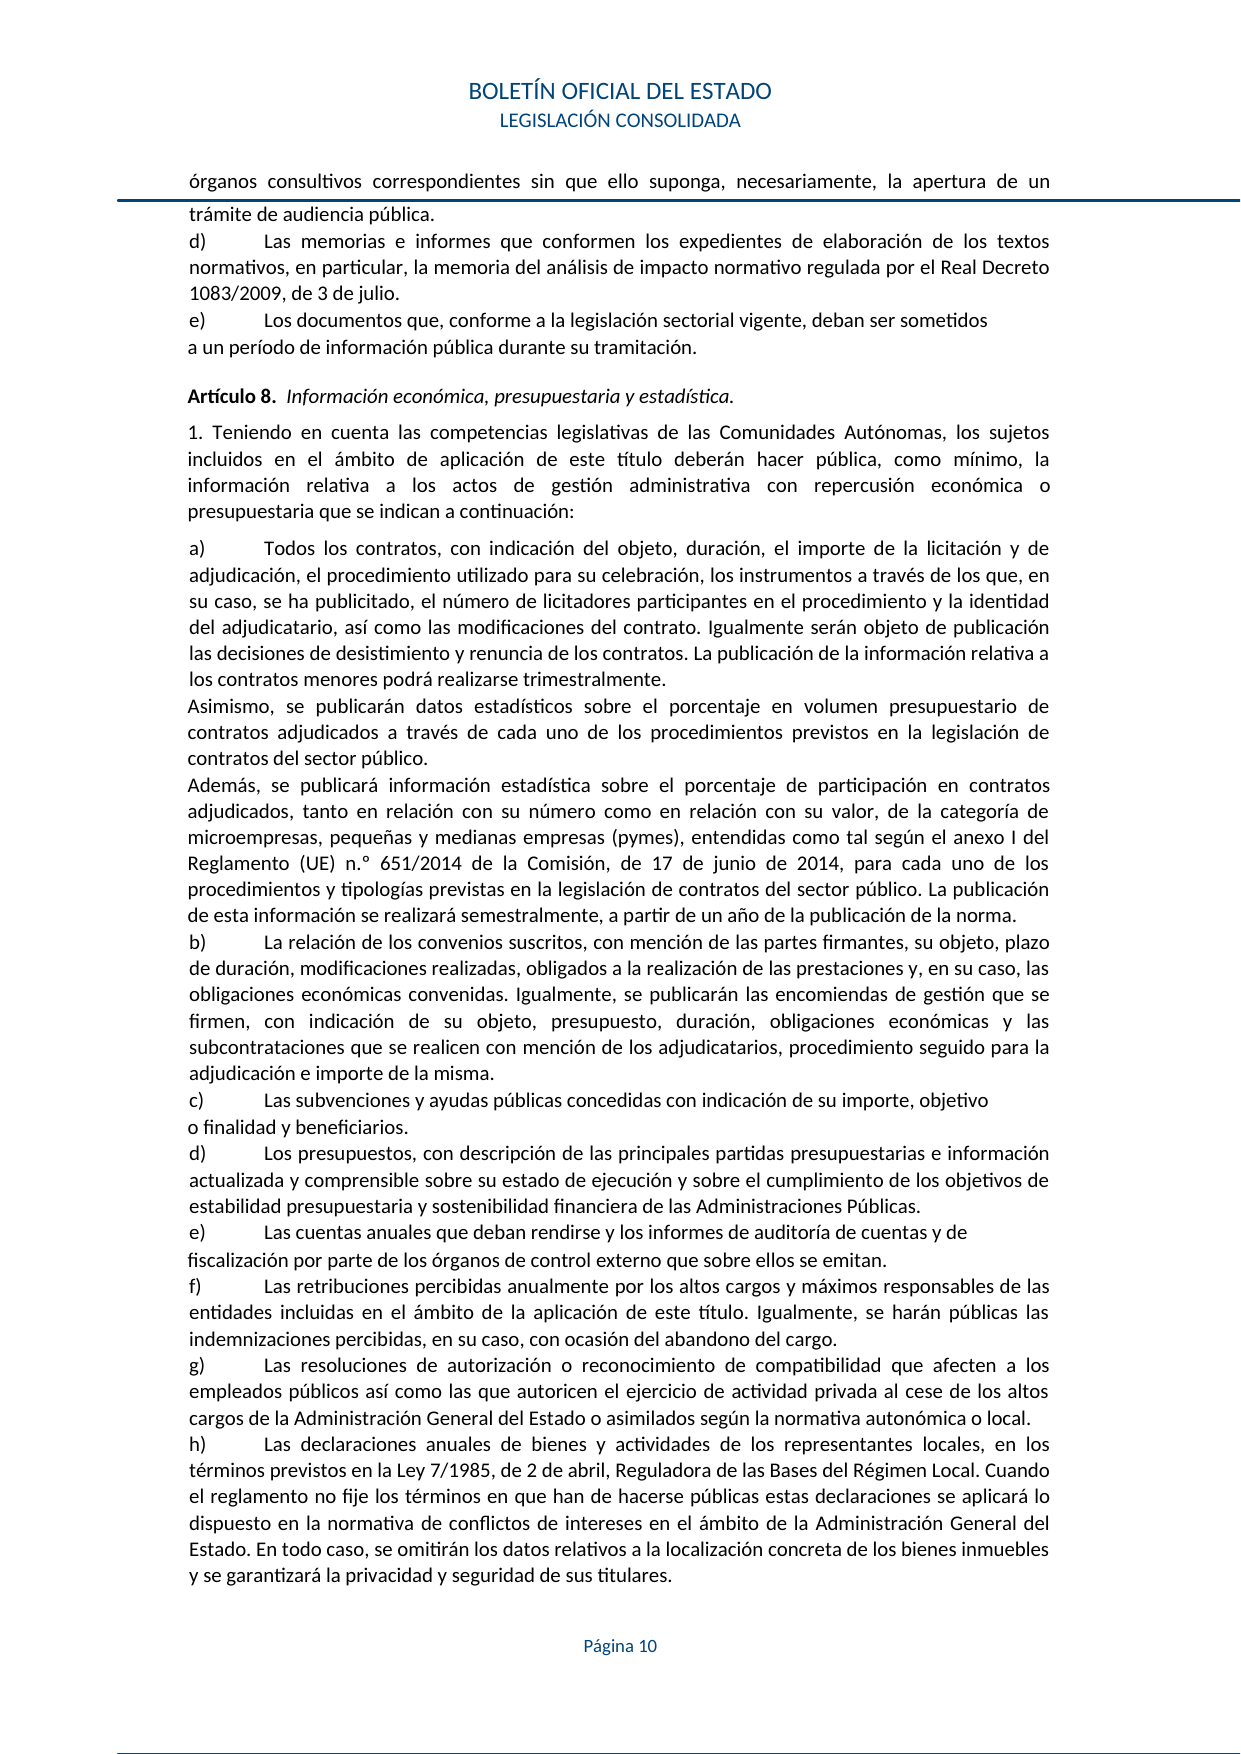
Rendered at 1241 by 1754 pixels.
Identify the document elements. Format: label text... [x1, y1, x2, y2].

list Las cuentas anuales que deban rendirse y los informes de auditoría de cuentas y de [189, 1219, 1051, 1245]
list trámite de audiencia pública. [189, 202, 1051, 227]
list Las memorias e informes que conformen los expedientes de elaboración de los textos normativos, en particular, la memoria del análisis de impacto normativo regulada por el Real Decreto 1083/2009, de 3 de julio. [189, 228, 1051, 306]
text o finalidad y beneficiarios. [187, 1114, 1051, 1139]
list Las resoluciones de autorización o reconocimiento de compatibilidad que afecten a los empleados públicos así como las que autoricen el ejercicio de actividad privada al cese de los altos cargos de la Administración General del Estado o asimilados según la normativa autonómica o local. [189, 1352, 1051, 1430]
list Las retribuciones percibidas anualmente por los altos cargos y máximos responsables de las entidades incluidas en el ámbito de la aplicación de este título. Igualmente, se harán públicas las indemnizaciones percibidas, en su caso, con ocasión del abandono del cargo. [189, 1273, 1051, 1351]
list Las subvenciones y ayudas públicas concedidas con indicación de su importe, objetivo [189, 1087, 1051, 1112]
text Asimismo, se publicarán datos estadísticos sobre el porcentaje en volumen presupuestario de contratos adjudicados a través de cada uno de los procedimientos previstos en la legislación de contratos del sector público. [187, 693, 1051, 771]
text fiscalización por parte de los órganos de control externo que sobre ellos se emitan. [187, 1247, 1051, 1272]
text Además, se publicará información estadística sobre el porcentaje de participación en contratos adjudicados, tanto en relación con su número como en relación con su valor, de la categoría de microempresas, pequeñas y medianas empresas (pymes), entendidas como tal según el anexo I del Reglamento (UE) n.º 651/2014 de la Comisión, de 17 de junio de 2014, para cada uno de los procedimientos y tipologías previstas en la legislación de contratos del sector público. La publicación de esta información se realizará semestralmente, a partir de un año de la publicación de la norma. [187, 772, 1051, 928]
list Los presupuestos, con descripción de las principales partidas presupuestarias e información actualizada y comprensible sobre su estado de ejecución y sobre el cumplimiento de los objetivos de estabilidad presupuestaria y sostenibilidad financiera de las Administraciones Públicas. [189, 1141, 1051, 1218]
list Los documentos que, conforme a la legislación sectorial vigente, deban ser sometidos [189, 307, 1051, 333]
text Artículo 8. Información económica, presupuestaria y estadística. [187, 383, 1051, 408]
list órganos consultivos correspondientes sin que ello suponga, necesariamente, la apertura de un [189, 168, 1051, 199]
list Todos los contratos, con indicación del objeto, duración, el importe de la licitación y de adjudicación, el procedimiento utilizado para su celebración, los instrumentos a través de los que, en su caso, se ha publicitado, el número de licitadores participantes en el procedimiento y la identidad del adjudicatario, así como las modificaciones del contrato. Igualmente serán objeto de publicación las decisiones de desistimiento y renuncia de los contratos. La publicación de la información relativa a los contratos menores podrá realizarse trimestralmente. [189, 536, 1051, 692]
list La relación de los convenios suscritos, con mención de las partes firmantes, su objeto, plazo de duración, modificaciones realizadas, obligados a la realización de las prestaciones y, en su caso, las obligaciones económicas convenidas. Igualmente, se publicarán las encomiendas de gestión que se firmen, con indicación de su objeto, presupuesto, duración, obligaciones económicas y las subcontrataciones que se realicen con mención de los adjudicatarios, procedimiento seguido para la adjudicación e importe de la misma. [189, 929, 1051, 1086]
list Las declaraciones anuales de bienes y actividades de los representantes locales, en los términos previstos en la Ley 7/1985, de 2 de abril, Reguladora de las Bases del Régimen Local. Cuando el reglamento no fije los términos en que han de hacerse públicas estas declaraciones se aplicará lo dispuesto en la normativa de conflictos de intereses en el ámbito de la Administración General del Estado. En todo caso, se omitirán los datos relativos a la localización concreta de los bienes inmuebles y se garantizará la privacidad y seguridad de sus titulares. [189, 1431, 1051, 1587]
text a un período de información pública durante su tramitación. [187, 334, 1051, 360]
text 1. Teniendo en cuenta las competencias legislativas de las Comunidades Autónomas, los sujetos incluidos en el ámbito de aplicación de este título deberán hacer pública, como mínimo, la información relativa a los actos de gestión administrativa con repercusión económica o presupuestaria que se indican a continuación: [187, 419, 1051, 523]
